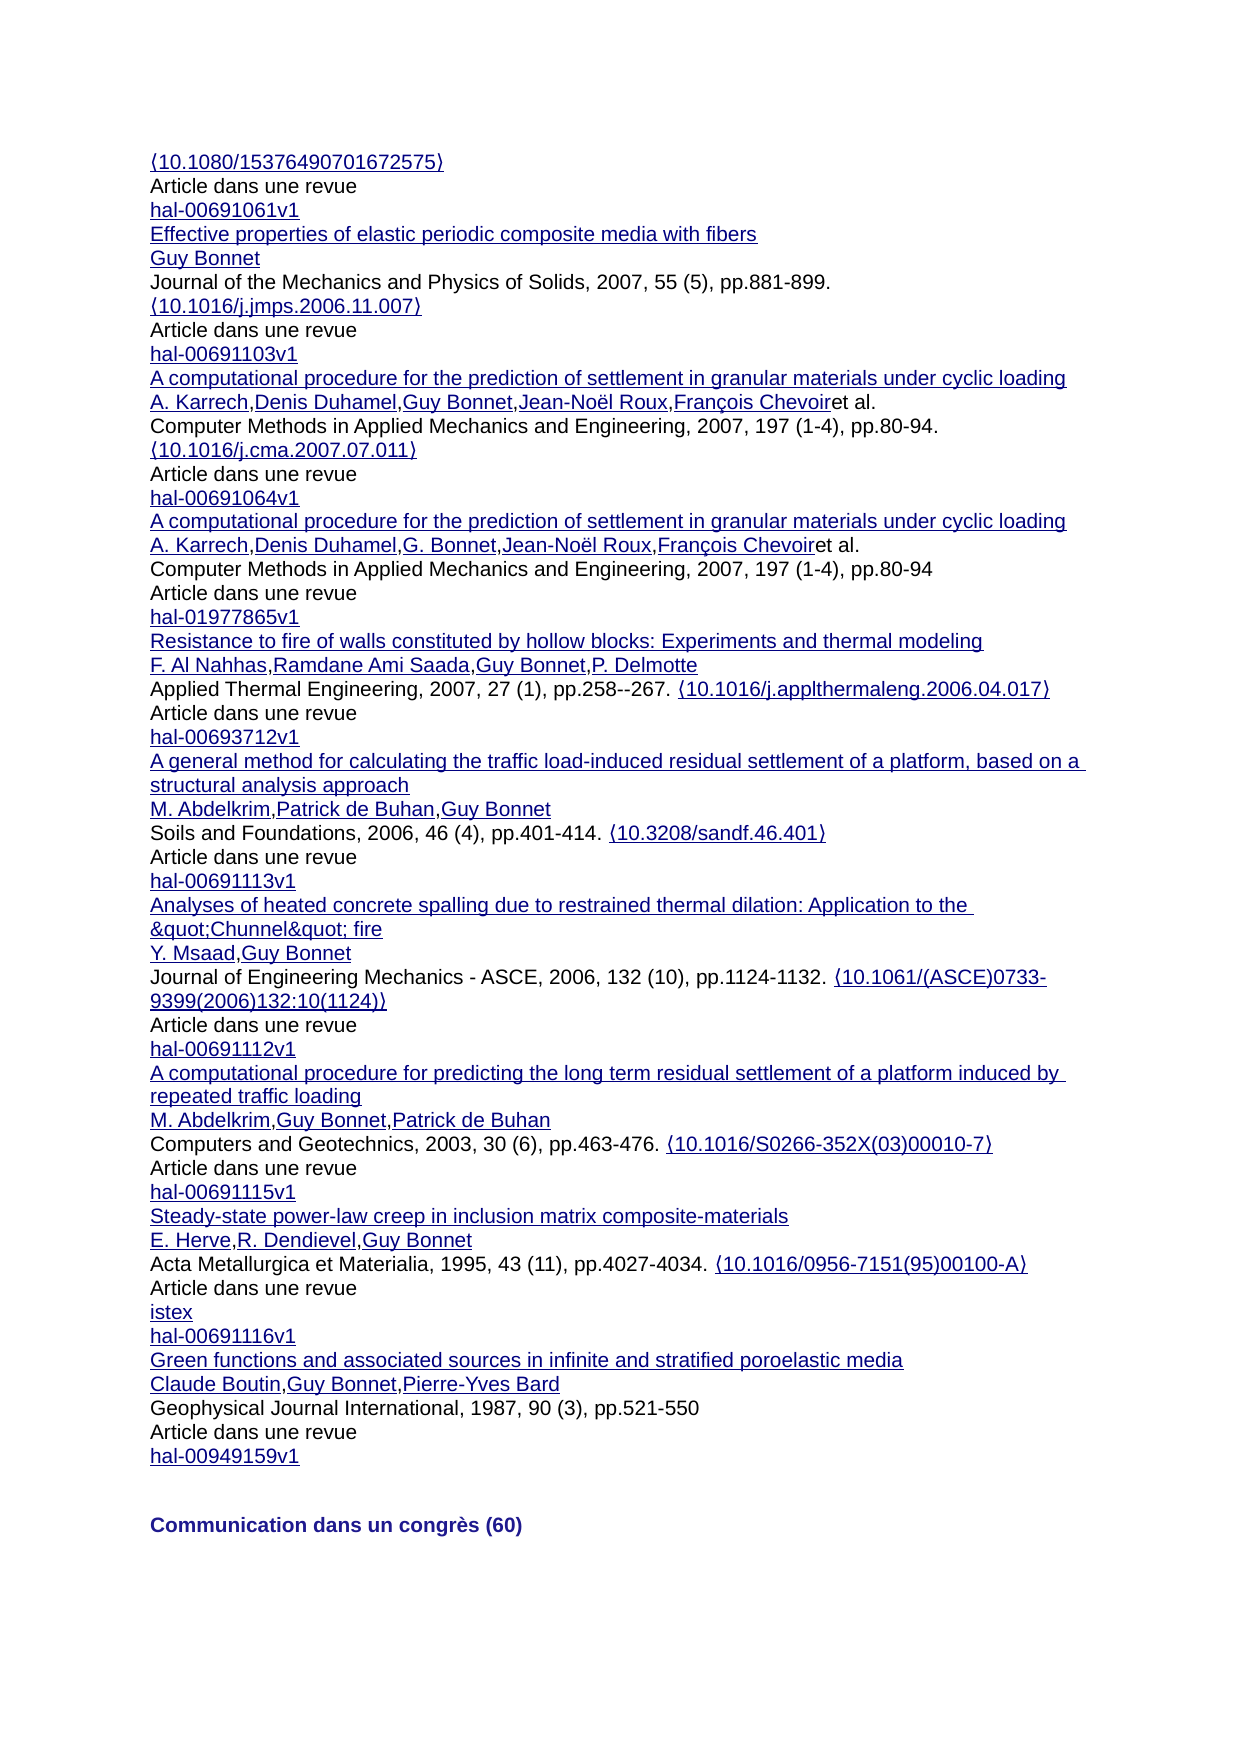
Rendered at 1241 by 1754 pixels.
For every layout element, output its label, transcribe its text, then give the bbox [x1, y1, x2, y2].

table_cell Analyses of heated concrete spalling due to restrained thermal dilation: Application to the &quot;Chunnel&quot; fire Y. Msaad,Guy Bonnet Journal of Engineering Mechanics - ASCE, 2006, 132 (10), pp.1124-1132. ⟨10.1061/(ASCE)0733-9399(2006)132:10(1124)⟩ Article dans une revue hal-00691112v1 [150, 893, 1090, 1060]
table_cell Steady-state power-law creep in inclusion matrix composite-materials E. Herve,R. Dendievel,Guy Bonnet Acta Metallurgica et Materialia, 1995, 43 (11), pp.4027-4034. ⟨10.1016/0956-7151(95)00100-A⟩ Article dans une revue istex hal-00691116v1 [150, 1204, 1090, 1348]
subtitle Communication dans un congrès (60) [150, 1512, 1090, 1536]
table_cell A computational procedure for the prediction of settlement in granular materials under cyclic loading A. Karrech,Denis Duhamel,G. Bonnet,Jean-Noël Roux,François Chevoiret al. Computer Methods in Applied Mechanics and Engineering, 2007, 197 (1-4), pp.80-94 Article dans une revue hal-01977865v1 [150, 509, 1090, 629]
table_cell Green functions and associated sources in infinite and stratified poroelastic media Claude Boutin,Guy Bonnet,Pierre-Yves Bard Geophysical Journal International, 1987, 90 (3), pp.521-550 Article dans une revue hal-00949159v1 [150, 1348, 1090, 1468]
table_cell A computational procedure for predicting the long term residual settlement of a platform induced by repeated traffic loading M. Abdelkrim,Guy Bonnet,Patrick de Buhan Computers and Geotechnics, 2003, 30 (6), pp.463-476. ⟨10.1016/S0266-352X(03)00010-7⟩ Article dans une revue hal-00691115v1 [150, 1060, 1090, 1204]
table_cell Shear correction factors for functionally graded plates T. K. Nguyen,Karam Sab,Guy Bonnet Mechanics of Advanced Materials and Structures, 2007, 14 (8), pp.567-575. ⟨10.1080/15376490701672575⟩ Article dans une revue hal-00691061v1 [150, 150, 1090, 222]
table_cell Resistance to fire of walls constituted by hollow blocks: Experiments and thermal modeling F. Al Nahhas,Ramdane Ami Saada,Guy Bonnet,P. Delmotte Applied Thermal Engineering, 2007, 27 (1), pp.258--267. ⟨10.1016/j.applthermaleng.2006.04.017⟩ Article dans une revue hal-00693712v1 [150, 629, 1090, 749]
table_cell A computational procedure for the prediction of settlement in granular materials under cyclic loading A. Karrech,Denis Duhamel,Guy Bonnet,Jean-Noël Roux,François Chevoiret al. Computer Methods in Applied Mechanics and Engineering, 2007, 197 (1-4), pp.80-94. ⟨10.1016/j.cma.2007.07.011⟩ Article dans une revue hal-00691064v1 [150, 366, 1090, 509]
table_cell A general method for calculating the traffic load-induced residual settlement of a platform, based on a structural analysis approach M. Abdelkrim,Patrick de Buhan,Guy Bonnet Soils and Foundations, 2006, 46 (4), pp.401-414. ⟨10.3208/sandf.46.401⟩ Article dans une revue hal-00691113v1 [150, 749, 1090, 893]
table_cell Effective properties of elastic periodic composite media with fibers Guy Bonnet Journal of the Mechanics and Physics of Solids, 2007, 55 (5), pp.881-899. ⟨10.1016/j.jmps.2006.11.007⟩ Article dans une revue hal-00691103v1 [150, 222, 1090, 366]
